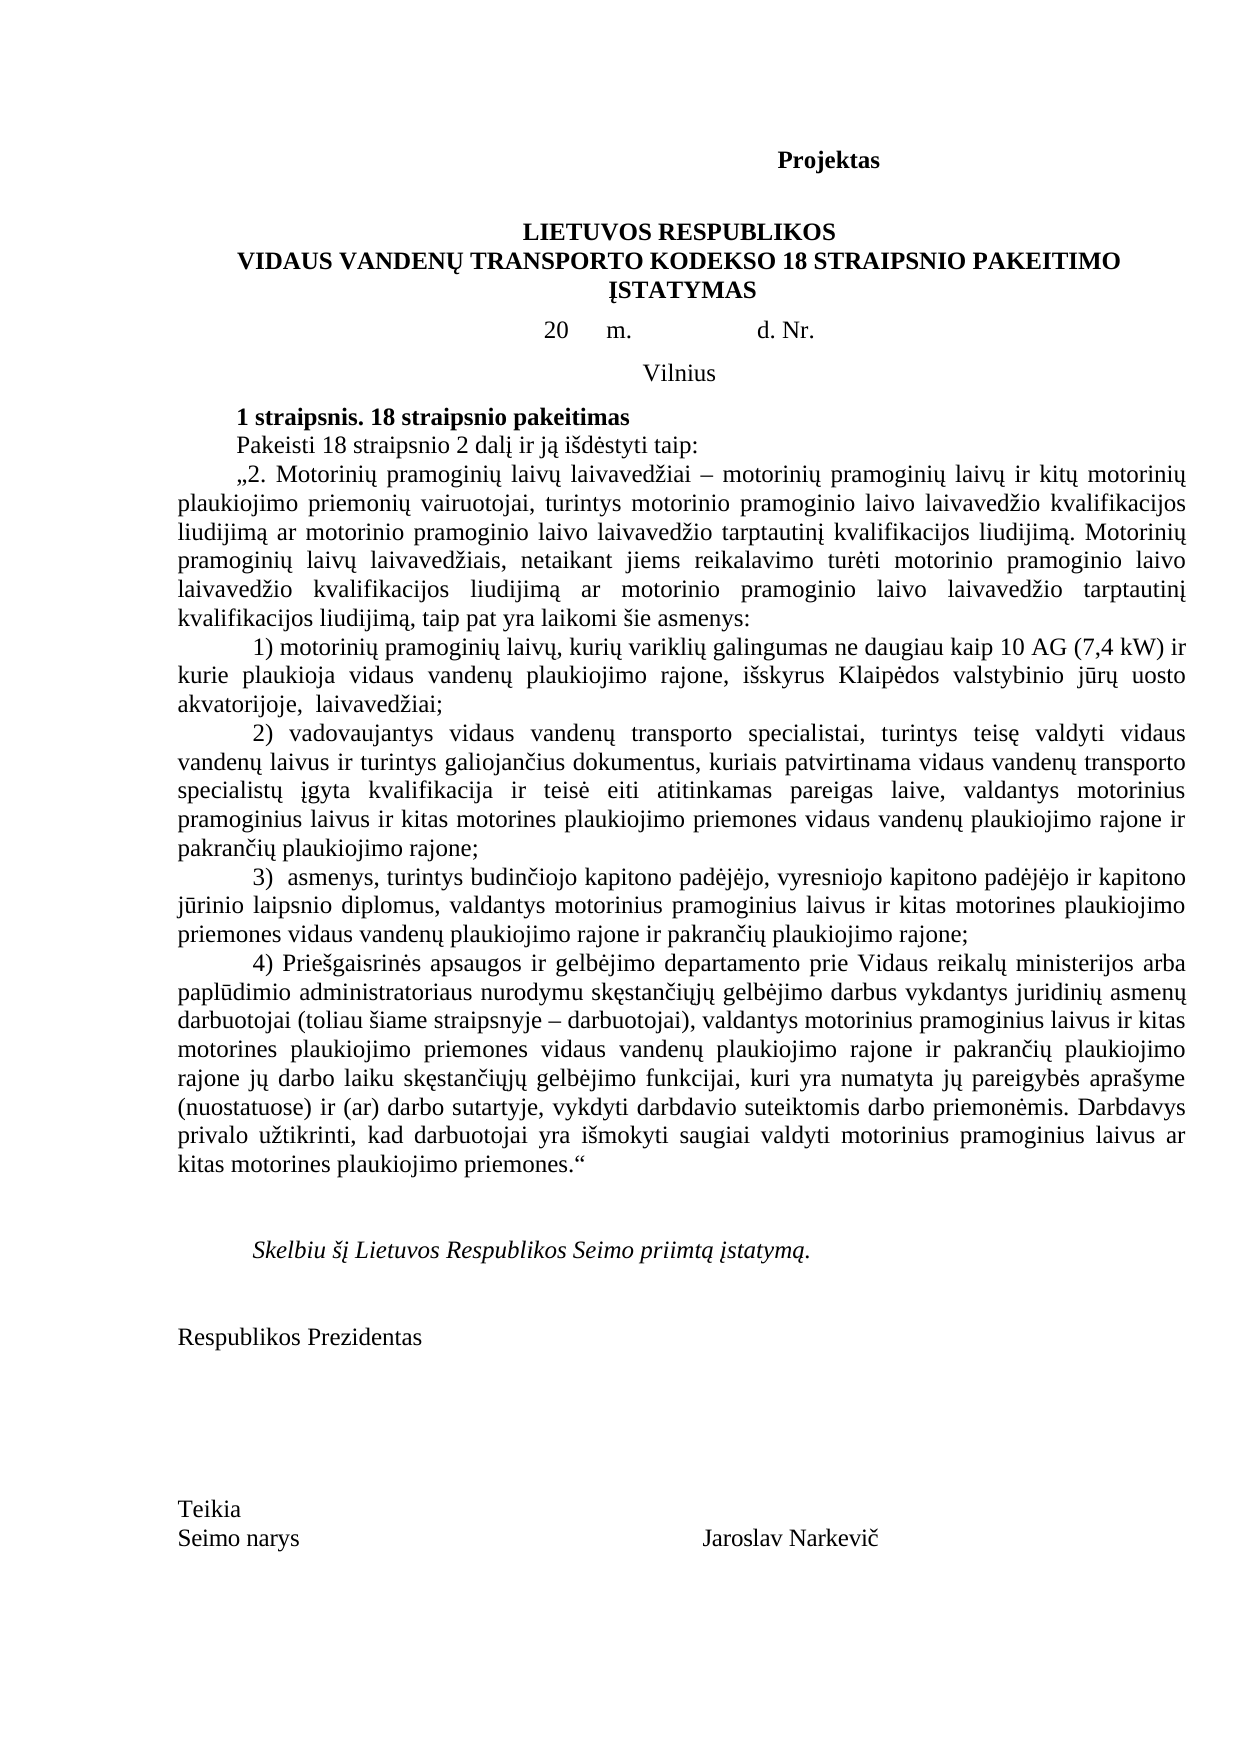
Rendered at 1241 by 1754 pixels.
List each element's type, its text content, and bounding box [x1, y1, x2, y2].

text Respublikos Prezidentas [177, 1322, 1181, 1350]
text LIETUVOS RESPUBLIKOS [177, 217, 1181, 246]
text VIDAUS VANDENŲ TRANSPORTO KODEKSO 18 STRAIPSNIO PAKEITIMO [177, 246, 1181, 275]
text 20 m. d. Nr. [177, 315, 1181, 344]
text Projektas [702, 145, 1181, 174]
text „2. Motorinių pramoginių laivų laivavedžiai – motorinių pramoginių laivų ir kitų motorinių plaukiojimo priemonių vairuotojai, turintys motorinio pramoginio laivo laivavedžio kvalifikacijos liudijimą ar motorinio pramoginio laivo laivavedžio tarptautinį kvalifikacijos liudijimą. Motorinių pramoginių laivų laivavedžiais, netaikant jiems reikalavimo turėti motorinio pramoginio laivo laivavedžio kvalifikacijos liudijimą ar motorinio pramoginio laivo laivavedžio tarptautinį kvalifikacijos liudijimą, taip pat yra laikomi šie asmenys: [177, 459, 1187, 632]
text Skelbiu šį Lietuvos Respublikos Seimo priimtą įstatymą. [177, 1235, 1181, 1264]
text 4) Priešgaisrinės apsaugos ir gelbėjimo departamento prie Vidaus reikalų ministerijos arba paplūdimio administratoriaus nurodymu skęstančiųjų gelbėjimo darbus vykdantys juridinių asmenų darbuotojai (toliau šiame straipsnyje – darbuotojai), valdantys motorinius pramoginius laivus ir kitas motorines plaukiojimo priemones vidaus vandenų plaukiojimo rajone ir pakrančių plaukiojimo rajone jų darbo laiku skęstančiųjų gelbėjimo funkcijai, kuri yra numatyta jų pareigybės aprašyme (nuostatuose) ir (ar) darbo sutartyje, vykdyti darbdavio suteiktomis darbo priemonėmis. Darbdavys privalo užtikrinti, kad darbuotojai yra išmokyti saugiai valdyti motorinius pramoginius laivus ar kitas motorines plaukiojimo priemones.“ [177, 948, 1187, 1178]
text Teikia [177, 1494, 1181, 1523]
text 1 straipsnis. 18 straipsnio pakeitimas [177, 402, 1181, 430]
text Vilnius [177, 358, 1181, 387]
text ĮSTATYMAS [177, 275, 1181, 303]
text 3) asmenys, turintys budinčiojo kapitono padėjėjo, vyresniojo kapitono padėjėjo ir kapitono jūrinio laipsnio diplomus, valdantys motorinius pramoginius laivus ir kitas motorines plaukiojimo priemones vidaus vandenų plaukiojimo rajone ir pakrančių plaukiojimo rajone; [177, 862, 1187, 948]
text 2) vadovaujantys vidaus vandenų transporto specialistai, turintys teisę valdyti vidaus vandenų laivus ir turintys galiojančius dokumentus, kuriais patvirtinama vidaus vandenų transporto specialistų įgyta kvalifikacija ir teisė eiti atitinkamas pareigas laive, valdantys motorinius pramoginius laivus ir kitas motorines plaukiojimo priemones vidaus vandenų plaukiojimo rajone ir pakrančių plaukiojimo rajone; [177, 718, 1187, 862]
text Seimo narys Jaroslav Narkevič [177, 1523, 1181, 1552]
text Pakeisti 18 straipsnio 2 dalį ir ją išdėstyti taip: [177, 430, 1187, 459]
text 1) motorinių pramoginių laivų, kurių variklių galingumas ne daugiau kaip 10 AG (7,4 kW) ir kurie plaukioja vidaus vandenų plaukiojimo rajone, išskyrus Klaipėdos valstybinio jūrų uosto akvatorijoje, laivavedžiai; [177, 632, 1187, 718]
